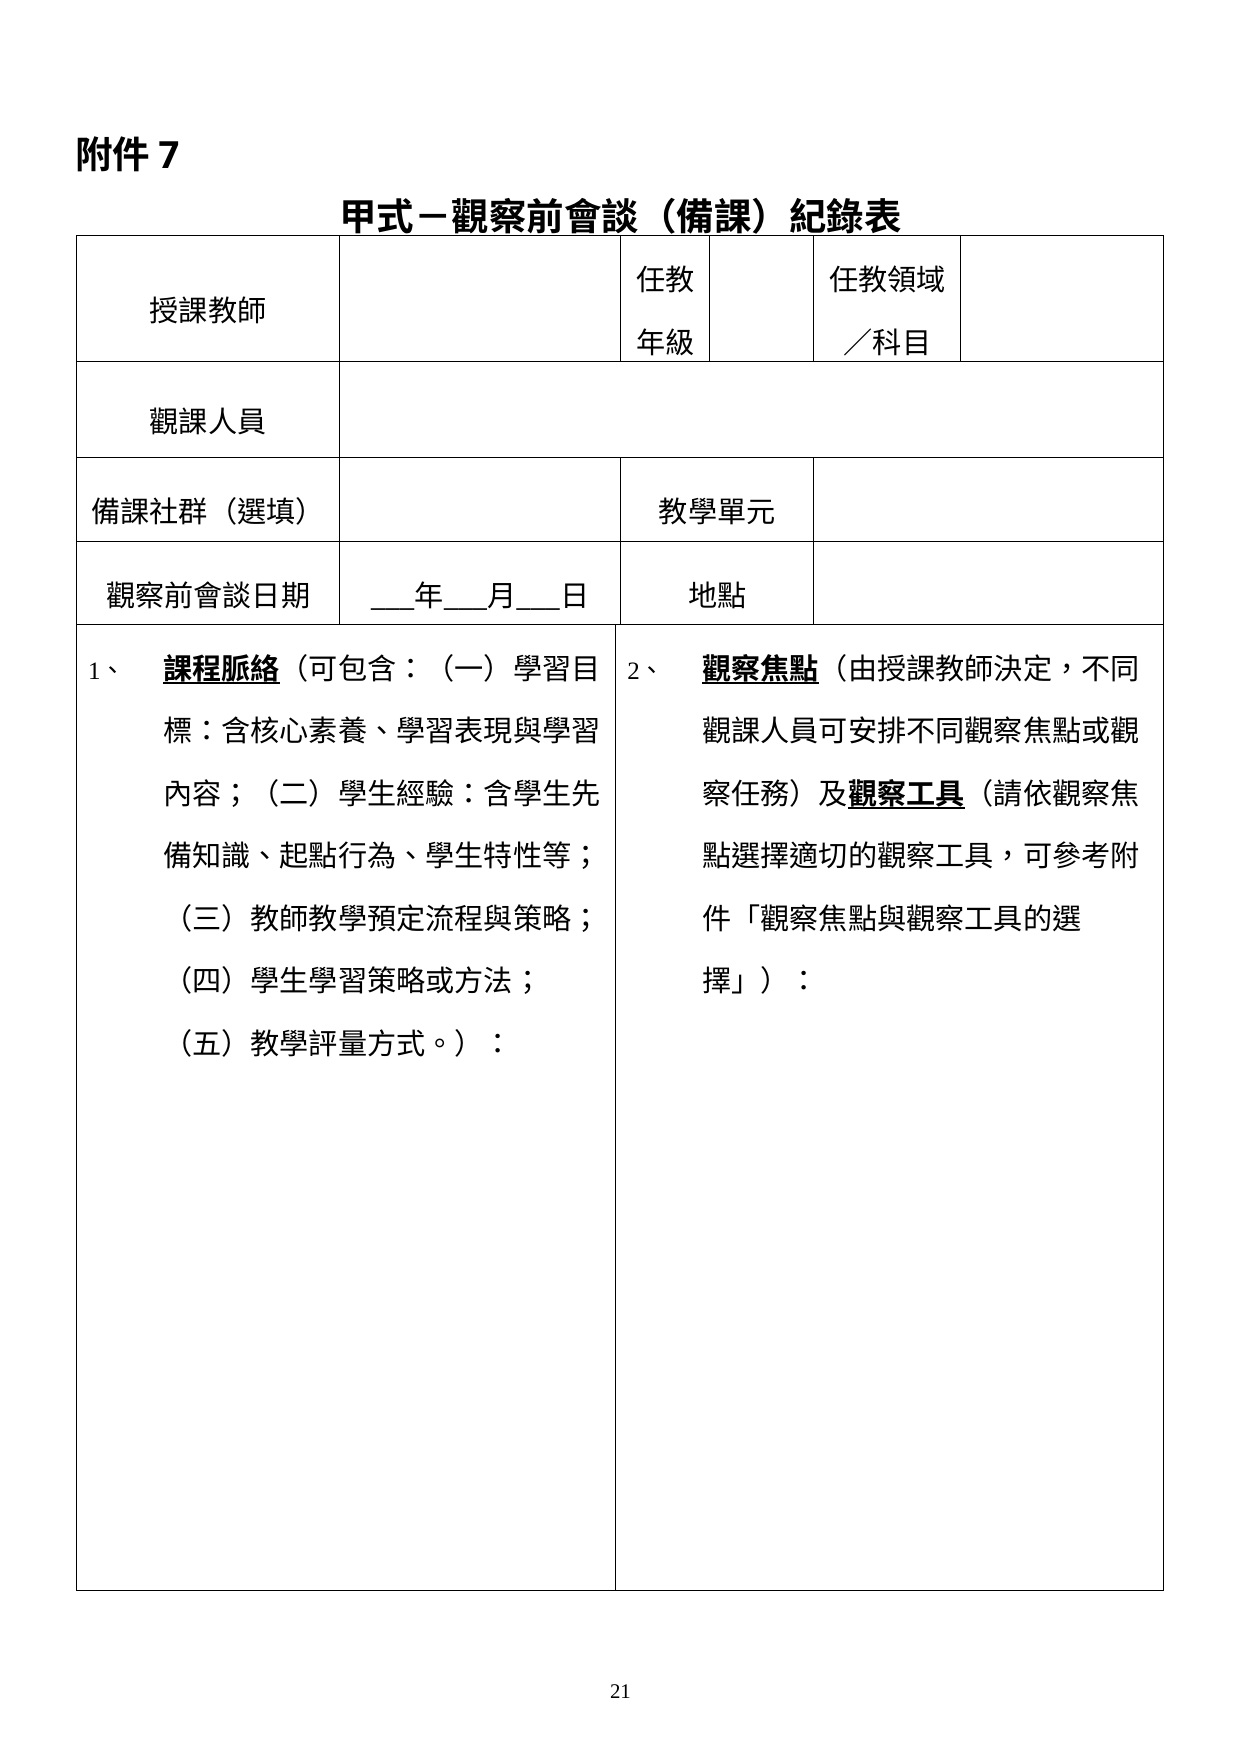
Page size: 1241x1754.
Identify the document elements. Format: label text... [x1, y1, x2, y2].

table_header 任教年級 [621, 236, 709, 361]
table_cell 教學單元 [621, 458, 813, 541]
text 附件7 [75, 110, 1165, 173]
text 甲式－觀察前會談（備課）紀錄表 [75, 173, 1165, 235]
table_header [340, 236, 620, 361]
table_cell 備課社群（選填） [77, 458, 339, 541]
table_cell ___年___月___日 [340, 542, 620, 624]
table_header [710, 236, 813, 361]
table_header [961, 236, 1163, 361]
table_cell [340, 458, 620, 541]
table_cell 地點 [621, 542, 813, 624]
table_cell [814, 542, 1163, 624]
table_cell 觀課人員 [77, 362, 339, 457]
table_cell 觀察前會談日期 [77, 542, 339, 624]
table_cell [814, 458, 1163, 541]
table_cell 觀察焦點（由授課教師決定，不同觀課人員可安排不同觀察焦點或觀察任務）及觀察工具（請依觀察焦點選擇適切的觀察工具，可參考附件「觀察焦點與觀察工具的選擇」）： [616, 625, 1163, 1590]
table_cell [340, 362, 1163, 457]
table_cell 課程脈絡（可包含：（一）學習目標：含核心素養、學習表現與學習內容；（二）學生經驗：含學生先備知識、起點行為、學生特性等；（三）教師教學預定流程與策略；（四）學生學習策略或方法；（五）教學評量方式。）： [77, 625, 615, 1590]
table_header 授課教師 [77, 236, 339, 361]
table_header 任教領域∕科目 [814, 236, 960, 361]
